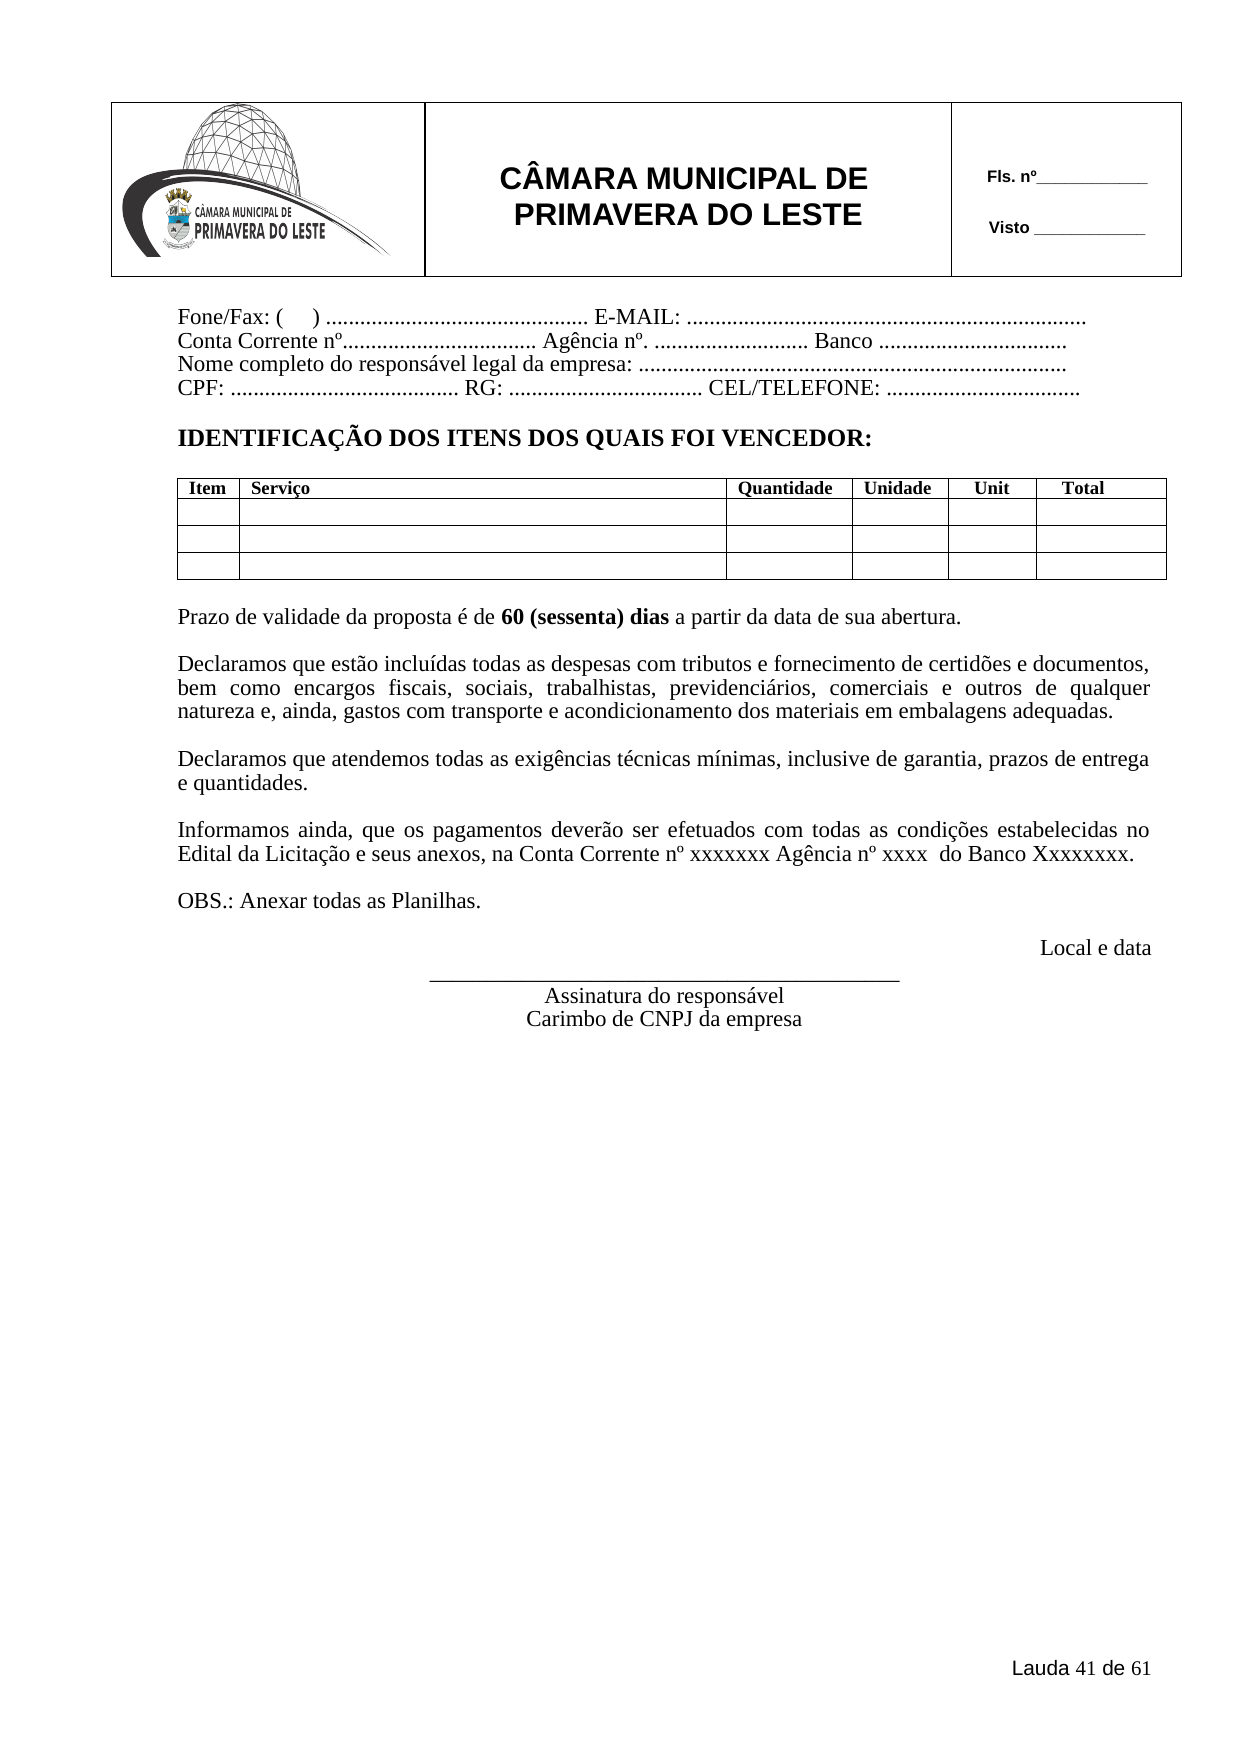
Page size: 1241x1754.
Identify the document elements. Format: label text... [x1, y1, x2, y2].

table_header Unit [949, 479, 1036, 498]
table_cell [949, 553, 1036, 579]
text Local e data [177, 937, 1152, 961]
text _________________________________________ [177, 961, 1152, 984]
table_cell [178, 553, 239, 579]
table_header Total [1037, 479, 1166, 498]
text Declaramos que estão incluídas todas as despesas com tributos e fornecimento de certidões e documentos, bem como encargos fiscais, sociais, trabalhistas, previdenciários, comerciais e outros de qualquer natureza e, ainda, gastos com transporte e acondicionamento dos materiais em embalagens adequadas. [177, 653, 1152, 724]
text OBS.: Anexar todas as Planilhas. [177, 890, 1152, 913]
text IDENTIFICAÇÃO DOS ITENS DOS QUAIS FOI VENCEDOR: [177, 426, 1152, 452]
table_cell [1037, 526, 1166, 552]
table_cell [1037, 499, 1166, 525]
table_cell [1037, 553, 1166, 579]
table_header Serviço [240, 479, 726, 498]
table_cell [727, 499, 852, 525]
table_header Quantidade [727, 479, 852, 498]
table_header Item [178, 479, 239, 498]
picture [122, 103, 392, 257]
text CPF: ........................................ RG: .................................. CEL/TELEFONE: .................................. [177, 376, 1152, 400]
table_cell [240, 553, 726, 579]
table_cell [240, 499, 726, 525]
table_cell [727, 526, 852, 552]
text Carimbo de CNPJ da empresa [177, 1008, 1152, 1032]
table_cell [853, 499, 948, 525]
text Informamos ainda, que os pagamentos deverão ser efetuados com todas as condições estabelecidas no Edital da Licitação e seus anexos, na Conta Corrente nº xxxxxxx Agência nº xxxx do Banco Xxxxxxxx. [177, 819, 1152, 866]
table_cell [727, 553, 852, 579]
table_cell [178, 499, 239, 525]
text Nome completo do responsável legal da empresa: ........................................................................... [177, 353, 1152, 376]
text Fone/Fax: ( ) .............................................. E-MAIL: ...................................................................... [177, 306, 1152, 329]
table_cell [178, 526, 239, 552]
table_cell [853, 526, 948, 552]
text Prazo de validade da proposta é de 60 (sessenta) dias a partir da data de sua abertura. [177, 606, 1152, 629]
table_cell [853, 553, 948, 579]
table_cell [240, 526, 726, 552]
table_cell [949, 526, 1036, 552]
text Declaramos que atendemos todas as exigências técnicas mínimas, inclusive de garantia, prazos de entrega e quantidades. [177, 748, 1152, 795]
table_header Unidade [853, 479, 948, 498]
table_cell [949, 499, 1036, 525]
text Assinatura do responsável [177, 984, 1152, 1008]
text Conta Corrente nº.................................. Agência nº. ........................... Banco ................................. [177, 329, 1152, 353]
